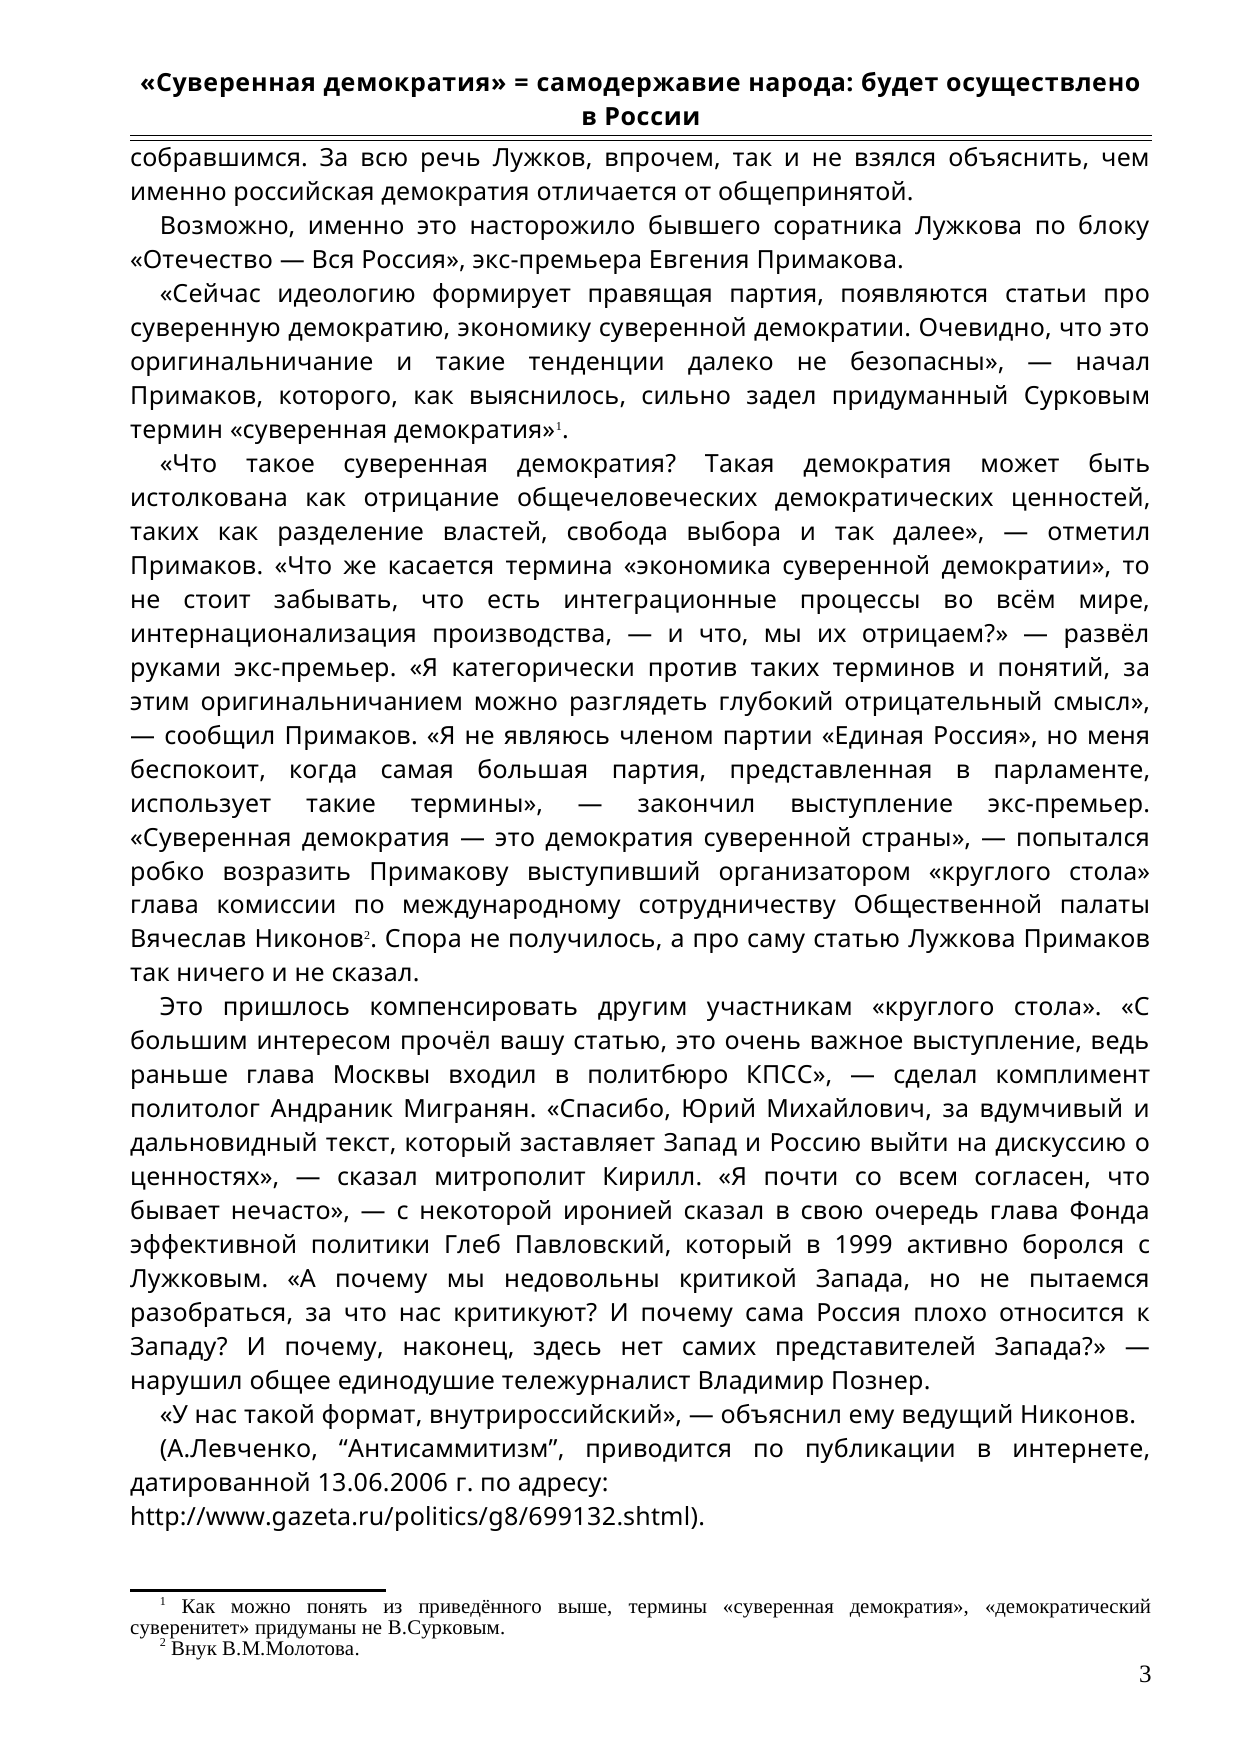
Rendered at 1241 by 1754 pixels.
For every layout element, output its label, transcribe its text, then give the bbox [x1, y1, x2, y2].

text Это пришлось компенсировать другим участникам «круглого стола». «С большим интересом прочёл вашу статью, это очень важное выступление, ведь раньше глава Москвы входил в политбюро КПСС», — сделал комплимент политолог Андраник Мигранян. «Спасибо, Юрий Михайлович, за вдумчивый и дальновидный текст, который заставляет Запад и Россию выйти на дискуссию о ценностях», — сказал митрополит Кирилл. «Я почти со всем согласен, что бывает нечасто», — с некоторой иронией сказал в свою очередь глава Фонда эффективной политики Глеб Павловский, который в 1999 активно боролся с Лужковым. «А почему мы недовольны критикой Запада, но не пытаемся разобраться, за что нас критикуют? И почему сама Россия плохо относится к Западу? И почему, наконец, здесь нет самих представителей Запада?» — нарушил общее единодушие тележурналист Владимир Познер. [130, 989, 1152, 1397]
text «Что такое суверенная демократия? Такая демократия может быть истолкована как отрицание общечеловеческих демократических ценностей, таких как разделение властей, свобода выбора и так далее», — отметил Примаков. «Что же касается термина «экономика суверенной демократии», то не стоит забывать, что есть интеграционные процессы во всём мире, интернационализация производства, — и что, мы их отрицаем?» — развёл руками экс-премьер. «Я категорически против таких терминов и понятий, за этим оригинальничанием можно разглядеть глубокий отрицательный смысл», — сообщил Примаков. «Я не являюсь членом партии «Единая Россия», но меня беспокоит, когда самая большая партия, представленная в парламенте, использует такие термины», — закончил выступление экс-премьер. «Суверенная демократия — это демократия суверенной страны», — попытался робко возразить Примакову выступивший организатором «круглого стола» глава комиссии по международному сотрудничеству Общественной палаты Вячеслав Никонов. Спора не получилось, а про саму статью Лужкова Примаков так ничего и не сказал. [130, 446, 1152, 989]
text http://www.gazeta.ru/politics/g8/699132.shtml). [130, 1499, 1152, 1533]
text «Сейчас идеологию формирует правящая партия, появляются статьи про суверенную демократию, экономику суверенной демократии. Очевидно, что это оригинальничание и такие тенденции далеко не безопасны», — начал Примаков, которого, как выяснилось, сильно задел придуманный Сурковым термин «суверенная демократия». [130, 276, 1152, 446]
text Возможно, именно это насторожило бывшего соратника Лужкова по блоку «Отечество — Вся Россия», экс-премьера Евгения Примакова. [130, 208, 1152, 276]
text собравшимся. За всю речь Лужков, впрочем, так и не взялся объяснить, чем именно российская демократия отличается от общепринятой. [130, 141, 1152, 208]
text Как можно понять из приведённого выше, термины «суверенная демократия», «демократический суверенитет» придуманы не В.Сурковым. [130, 1597, 1152, 1638]
text Внук В.М.Молотова. [130, 1638, 1152, 1659]
text «У нас такой формат, внутрироссийский», — объяснил ему ведущий Никонов. [130, 1397, 1152, 1431]
text (А.Левченко, “Антисаммитизм”, приводится по публикации в интернете, датированной 13.06.2006 г. по адресу: [130, 1431, 1152, 1499]
